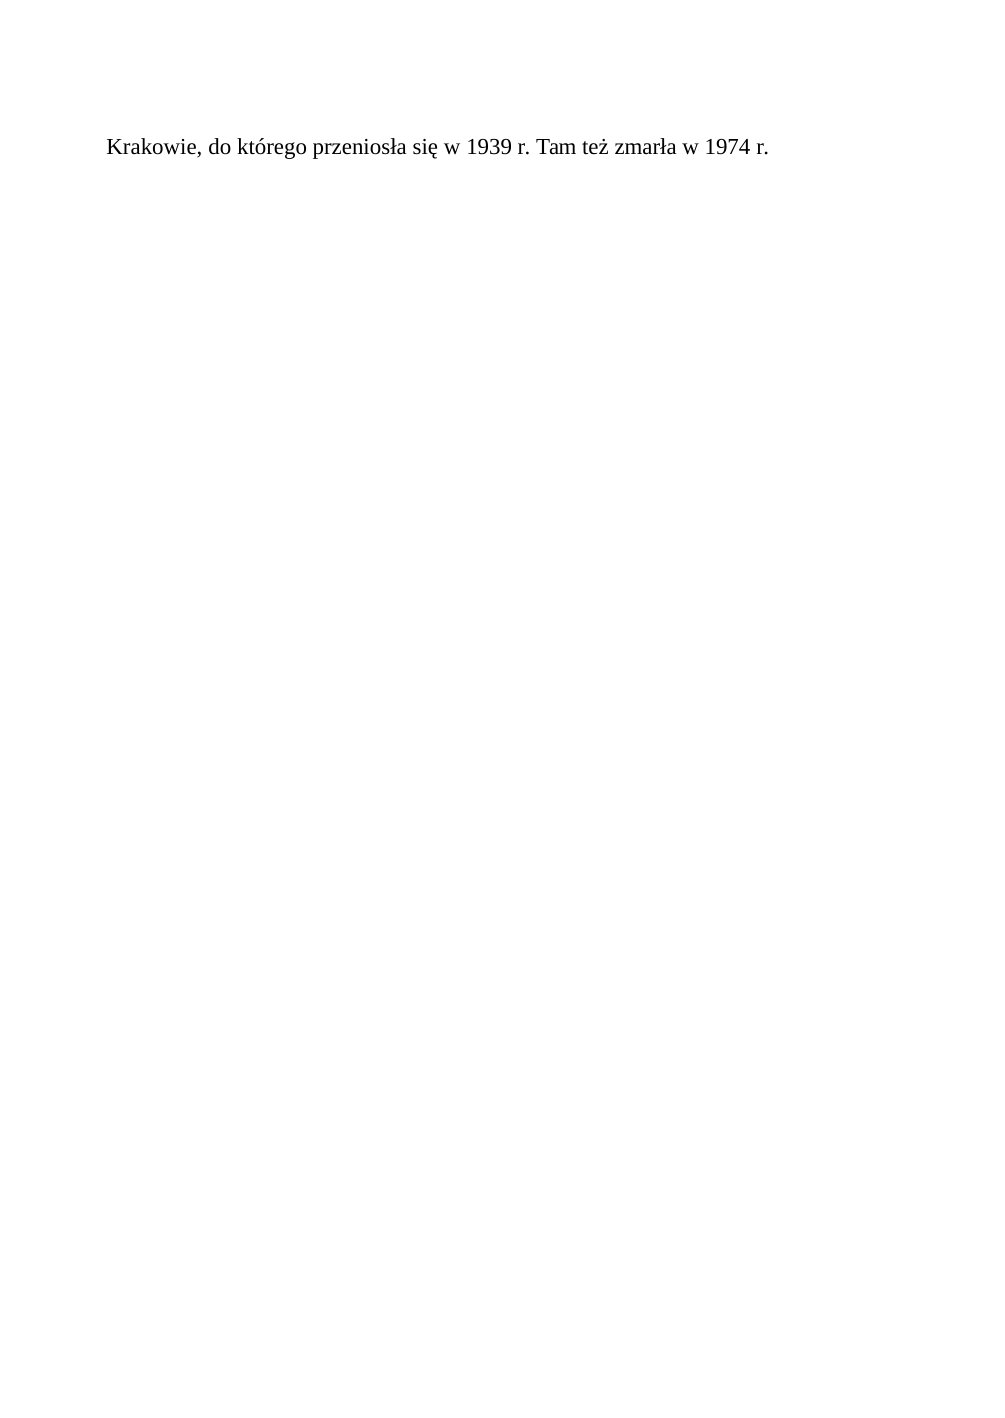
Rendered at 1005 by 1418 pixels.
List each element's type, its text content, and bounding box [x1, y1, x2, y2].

text Krakowie, do którego przeniosła się w 1939 r. Tam też zmarła w 1974 r. [106, 133, 885, 160]
